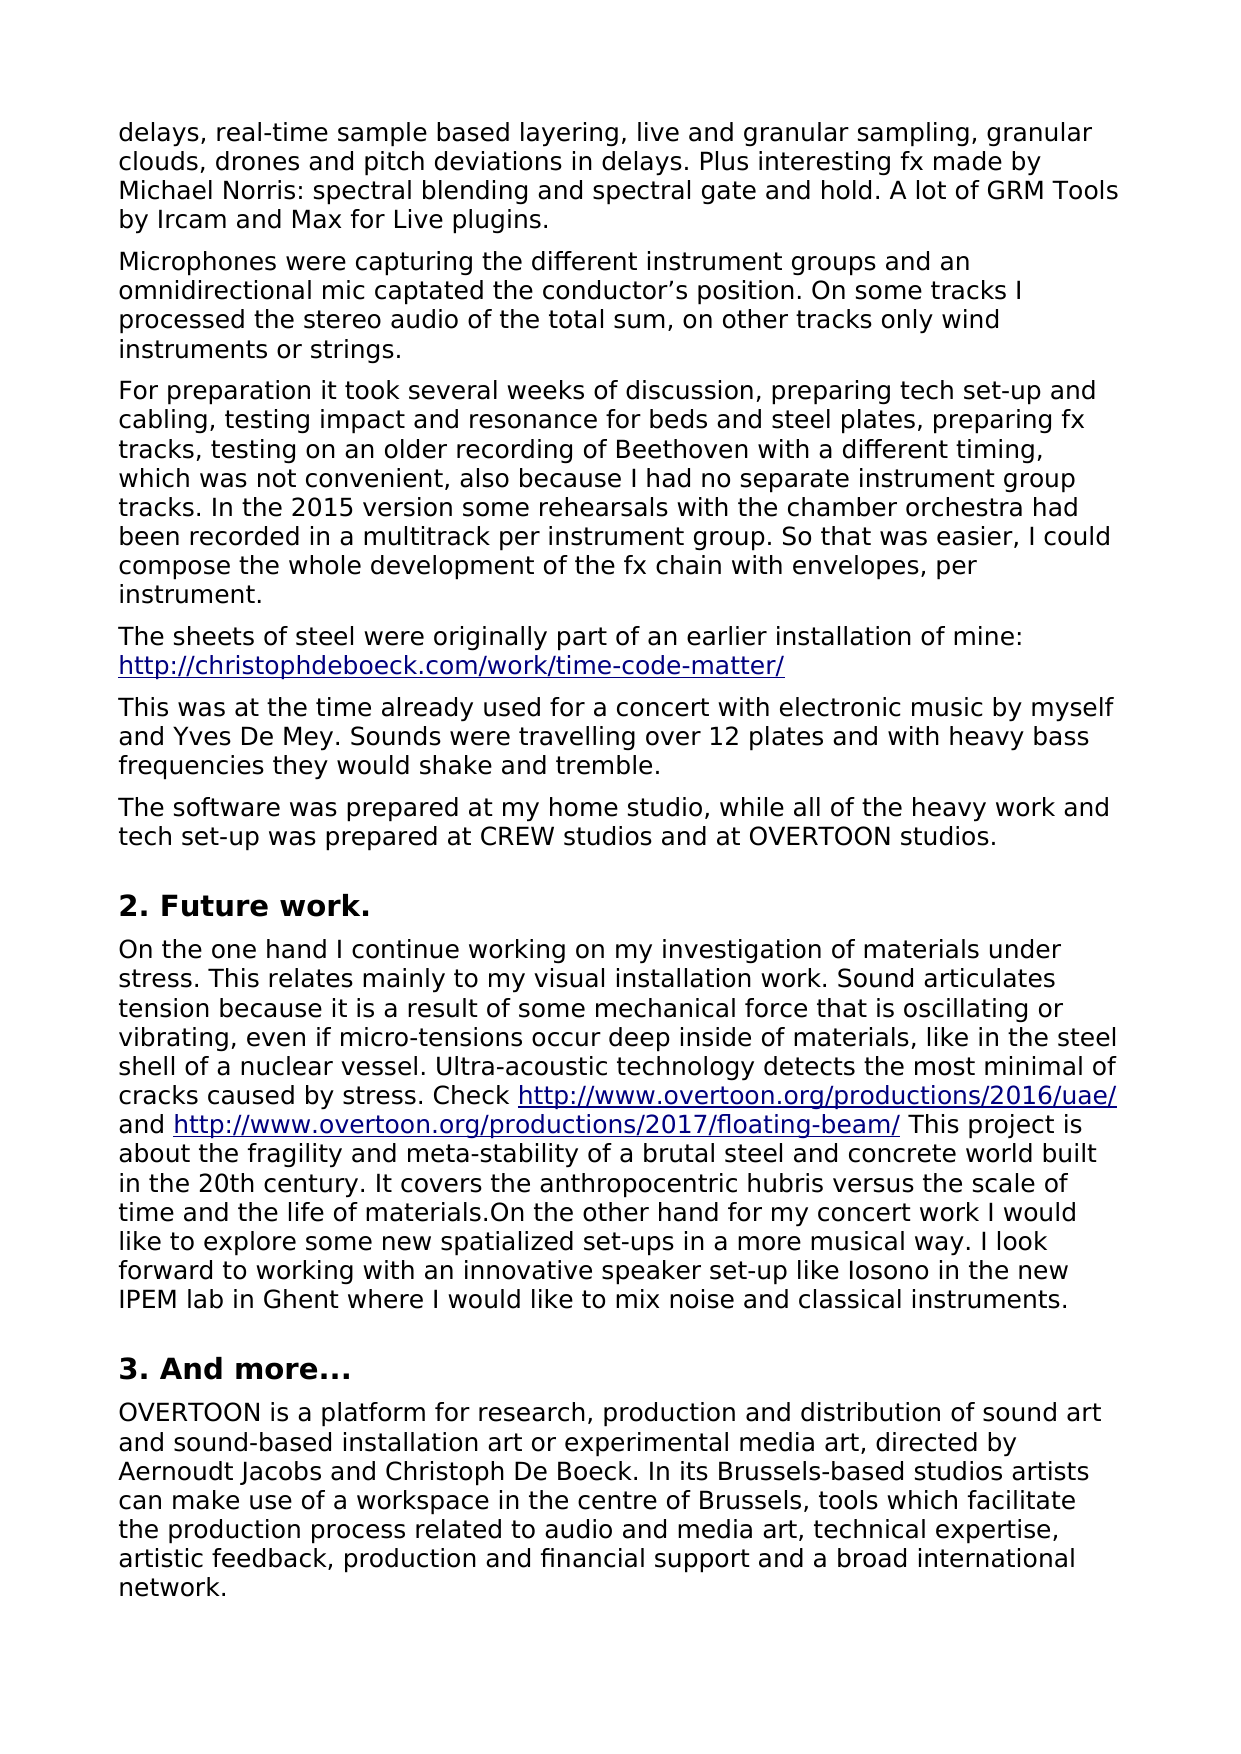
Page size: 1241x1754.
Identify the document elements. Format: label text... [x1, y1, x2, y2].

text OVERTOON is a platform for research, production and distribution of sound art and sound-based installation art or experimental media art, directed by Aernoudt Jacobs and Christoph De Boeck. In its Brussels-based studios artists can make use of a workspace in the centre of Brussels, tools which facilitate the production process related to audio and media art, technical expertise, artistic feedback, production and financial support and a broad international network. [118, 1398, 1122, 1603]
text The sheets of steel were originally part of an earlier installation of mine: http://christophdeboeck.com/work/time-code-matter/ [118, 622, 1122, 681]
text This was at the time already used for a concert with electronic music by myself and Yves De Mey. Sounds were travelling over 12 plates and with heavy bass frequencies they would shake and tremble. [118, 693, 1122, 781]
subtitle 2. Future work. [118, 889, 1122, 923]
text Microphones were capturing the different instrument groups and an omnidirectional mic captated the conductor’s position. On some tracks I processed the stereo audio of the total sum, on other tracks only wind instruments or strings. [118, 247, 1122, 364]
text On the one hand I continue working on my investigation of materials under stress. This relates mainly to my visual installation work. Sound articulates tension because it is a result of some mechanical force that is oscillating or vibrating, even if micro-tensions occur deep inside of materials, like in the steel shell of a nuclear vessel. Ultra-acoustic technology detects the most minimal of cracks caused by stress. Check http://www.overtoon.org/productions/2016/uae/ and http://www.overtoon.org/productions/2017/floating-beam/ This project is about the fragility and meta-stability of a brutal steel and concrete world built in the 20th century. It covers the anthropocentric hubris versus the scale of time and the life of materials.On the other hand for my concert work I would like to explore some new spatialized set-ups in a more musical way. I look forward to working with an innovative speaker set-up like Iosono in the new IPEM lab in Ghent where I would like to mix noise and classical instruments. [118, 935, 1122, 1314]
text For preparation it took several weeks of discussion, preparing tech set-up and cabling, testing impact and resonance for beds and steel plates, preparing fx tracks, testing on an older recording of Beethoven with a different timing, which was not convenient, also because I had no separate instrument group tracks. In the 2015 version some rehearsals with the chamber orchestra had been recorded in a multitrack per instrument group. So that was easier, I could compose the whole development of the fx chain with envelopes, per instrument. [118, 376, 1122, 610]
text delays, real-time sample based layering, live and granular sampling, granular clouds, drones and pitch deviations in delays. Plus interesting fx made by Michael Norris: spectral blending and spectral gate and hold. A lot of GRM Tools by Ircam and Max for Live plugins. [118, 118, 1122, 235]
subtitle 3. And more... [118, 1352, 1122, 1386]
text The software was prepared at my home studio, while all of the heavy work and tech set-up was prepared at CREW studios and at OVERTOON studios. [118, 793, 1122, 851]
